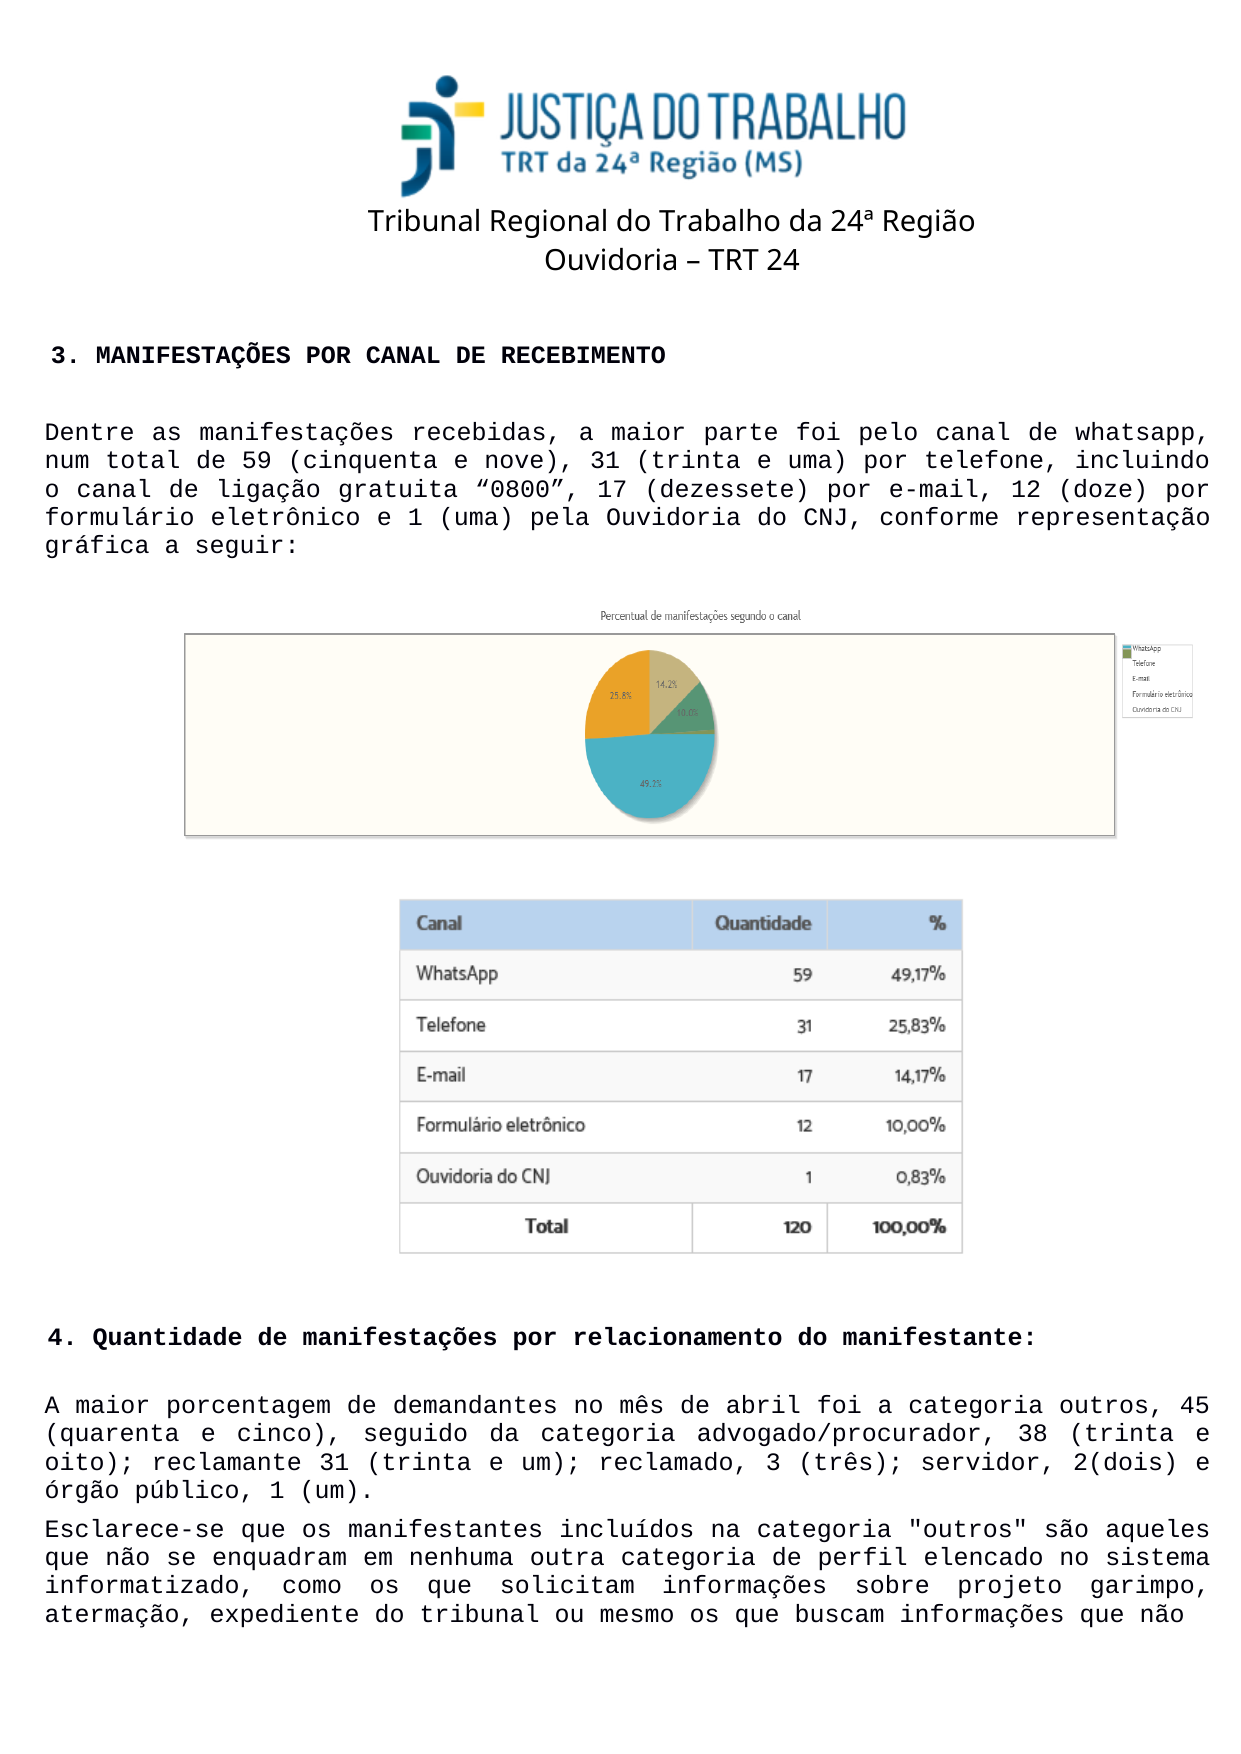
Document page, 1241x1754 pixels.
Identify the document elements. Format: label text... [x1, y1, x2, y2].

text 4. Quantidade de manifestações por relacionamento do manifestante: [47, 1325, 1209, 1353]
text Esclarece-se que os manifestantes incluídos na categoria "outros" são aqueles que não se enquadram em nenhuma outra categoria de perfil elencado no sistema informatizado, como os que solicitam informações sobre projeto garimpo, atermação, expediente do tribunal ou mesmo os que buscam informações que não [44, 1516, 1211, 1630]
text A maior porcentagem de demandantes no mês de abril foi a categoria outros, 45 (quarenta e cinco), seguido da categoria advogado/procurador, 38 (trinta e oito); reclamante 31 (trinta e um); reclamado, 3 (três); servidor, 2(dois) e órgão público, 1 (um). [44, 1393, 1211, 1506]
text 3. MANIFESTAÇÕES POR CANAL DE RECEBIMENTO [51, 342, 1209, 371]
text Dentre as manifestações recebidas, a maior parte foi pelo canal de whatsapp, num total de 59 (cinquenta e nove), 31 (trinta e uma) por telefone, incluindo o canal de ligação gratuita “0800”, 17 (dezessete) por e-mail, 12 (doze) por formulário eletrônico e 1 (uma) pela Ouvidoria do CNJ, conforme representação gráfica a seguir: [44, 420, 1211, 561]
